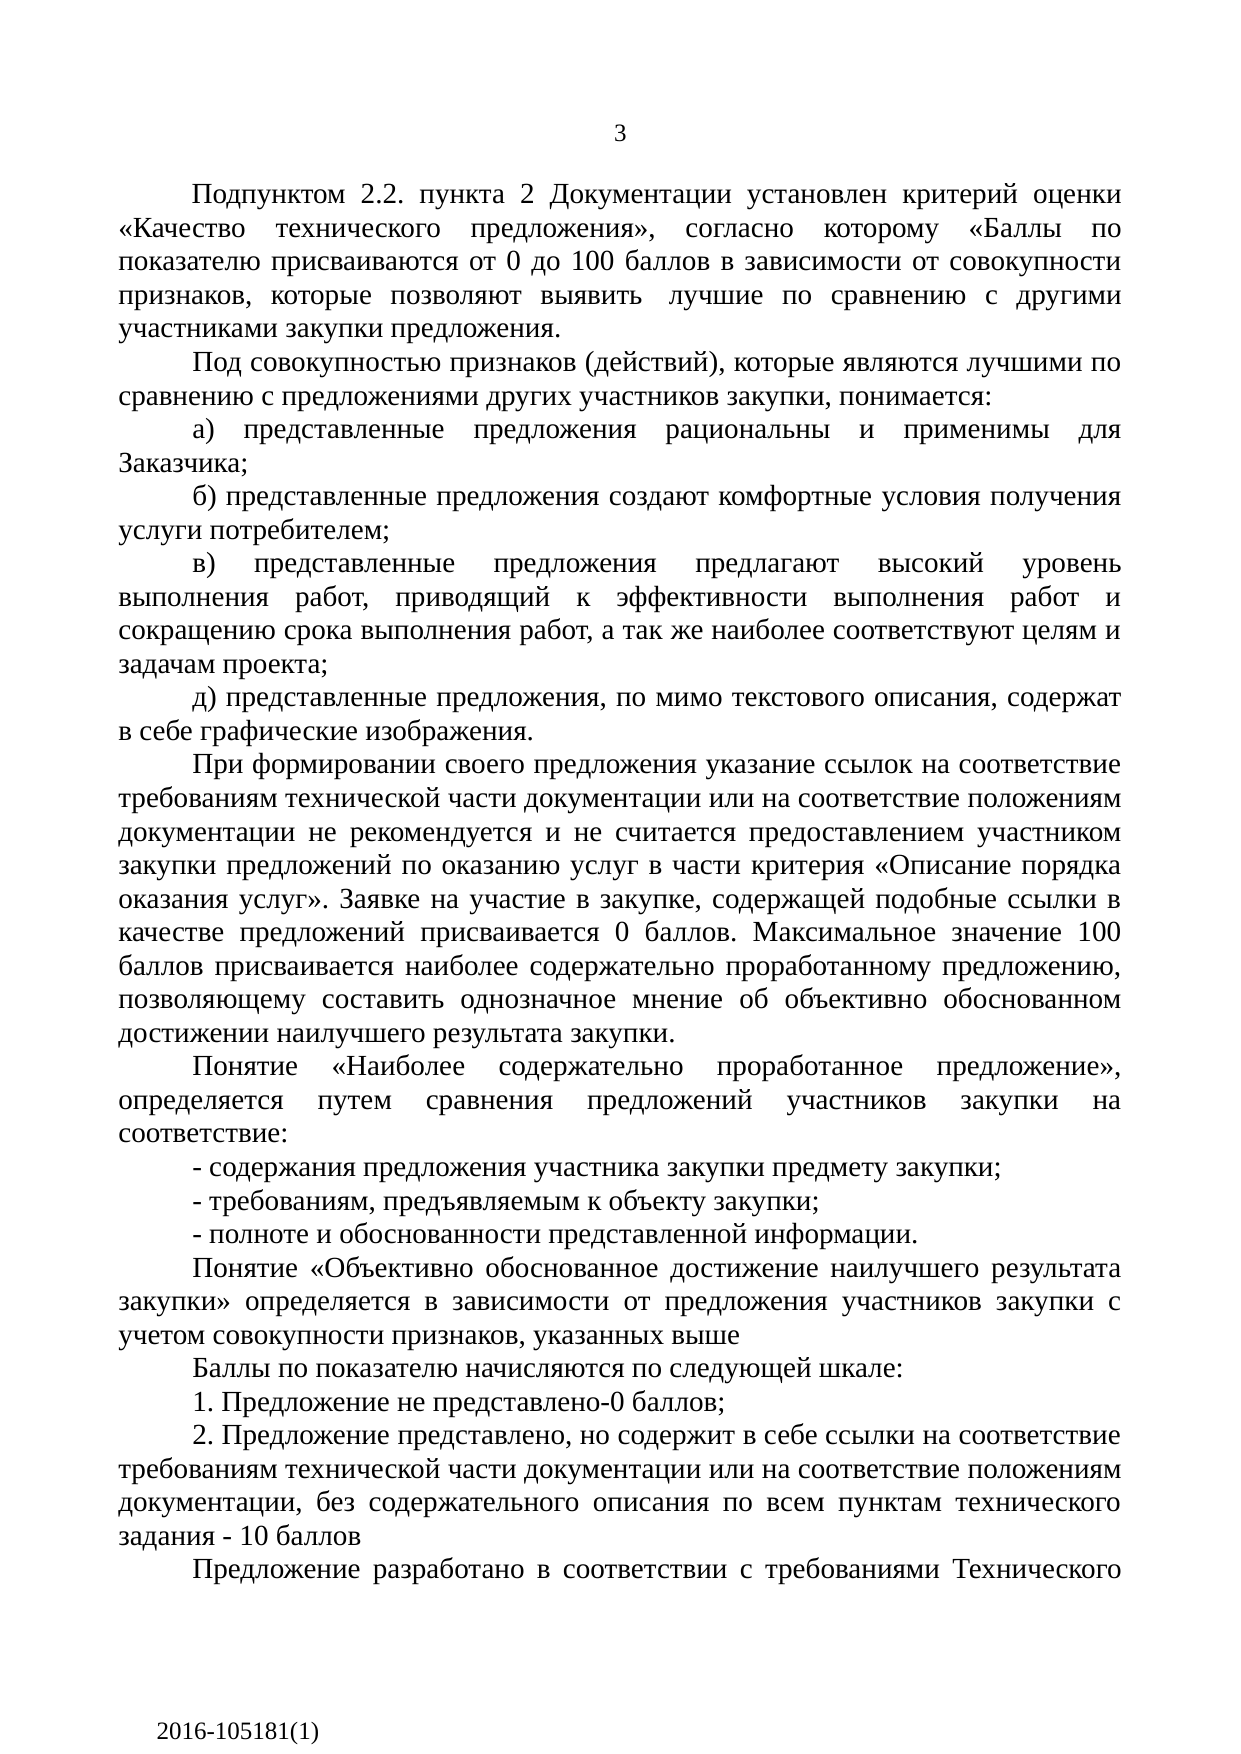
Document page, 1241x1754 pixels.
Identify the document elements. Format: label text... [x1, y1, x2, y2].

text б) представленные предложения создают комфортные условия получения услуги потребителем; [118, 478, 1122, 545]
text a) представленные предложения рациональны и применимы для Заказчика; [118, 411, 1122, 478]
text При формировании своего предложения указание ссылок на соответствие требованиям технической части документации или на соответствие положениям документации не рекомендуется и не считается предоставлением участником закупки предложений по оказанию услуг в части критерия «Описание порядка оказания услуг». Заявке на участие в закупке, содержащей подобные ссылки в качестве предложений присваивается 0 баллов. Максимальное значение 100 баллов присваивается наиболее содержательно проработанному предложению, позволяющему составить однозначное мнение об объективно обоснованном достижении наилучшего результата закупки. [118, 747, 1122, 1048]
text - полноте и обоснованности представленной информации. [118, 1216, 1122, 1250]
text - требованиям, предъявляемым к объекту закупки; [118, 1183, 1122, 1216]
text 1. Предложение не представлено-0 баллов; [118, 1384, 1122, 1417]
text Понятие «Наиболее содержательно проработанное предложение», определяется путем сравнения предложений участников закупки на соответствие: [118, 1048, 1122, 1149]
text Понятие «Объективно обоснованное достижение наилучшего результата закупки» определяется в зависимости от предложения участников закупки с учетом совокупности признаков, указанных выше Баллы по показателю начисляются по следующей шкале: [118, 1250, 1122, 1384]
text Предложение разработано в соответствии с требованиями Технического [118, 1552, 1122, 1585]
text Подпунктом 2.2. пункта 2 Документации установлен критерий оценки «Качество технического предложения», согласно которому «Баллы по показателю присваиваются от 0 до 100 баллов в зависимости от совокупности признаков, которые позволяют выявить лучшие по сравнению с другими участниками закупки предложения. [118, 176, 1122, 344]
text - содержания предложения участника закупки предмету закупки; [118, 1149, 1122, 1183]
text Под совокупностью признаков (действий), которые являются лучшими по сравнению с предложениями других участников закупки, понимается: [118, 344, 1122, 411]
text в) представленные предложения предлагают высокий уровень выполнения работ, приводящий к эффективности выполнения работ и сокращению срока выполнения работ, а так же наиболее соответствуют целям и задачам проекта; [118, 545, 1122, 679]
text д) представленные предложения, по мимо текстового описания, содержат в себе графические изображения. [118, 679, 1122, 747]
text 2. Предложение представлено, но содержит в себе ссылки на соответствие требованиям технической части документации или на соответствие положениям документации, без содержательного описания по всем пунктам технического задания - 10 баллов [118, 1417, 1122, 1552]
